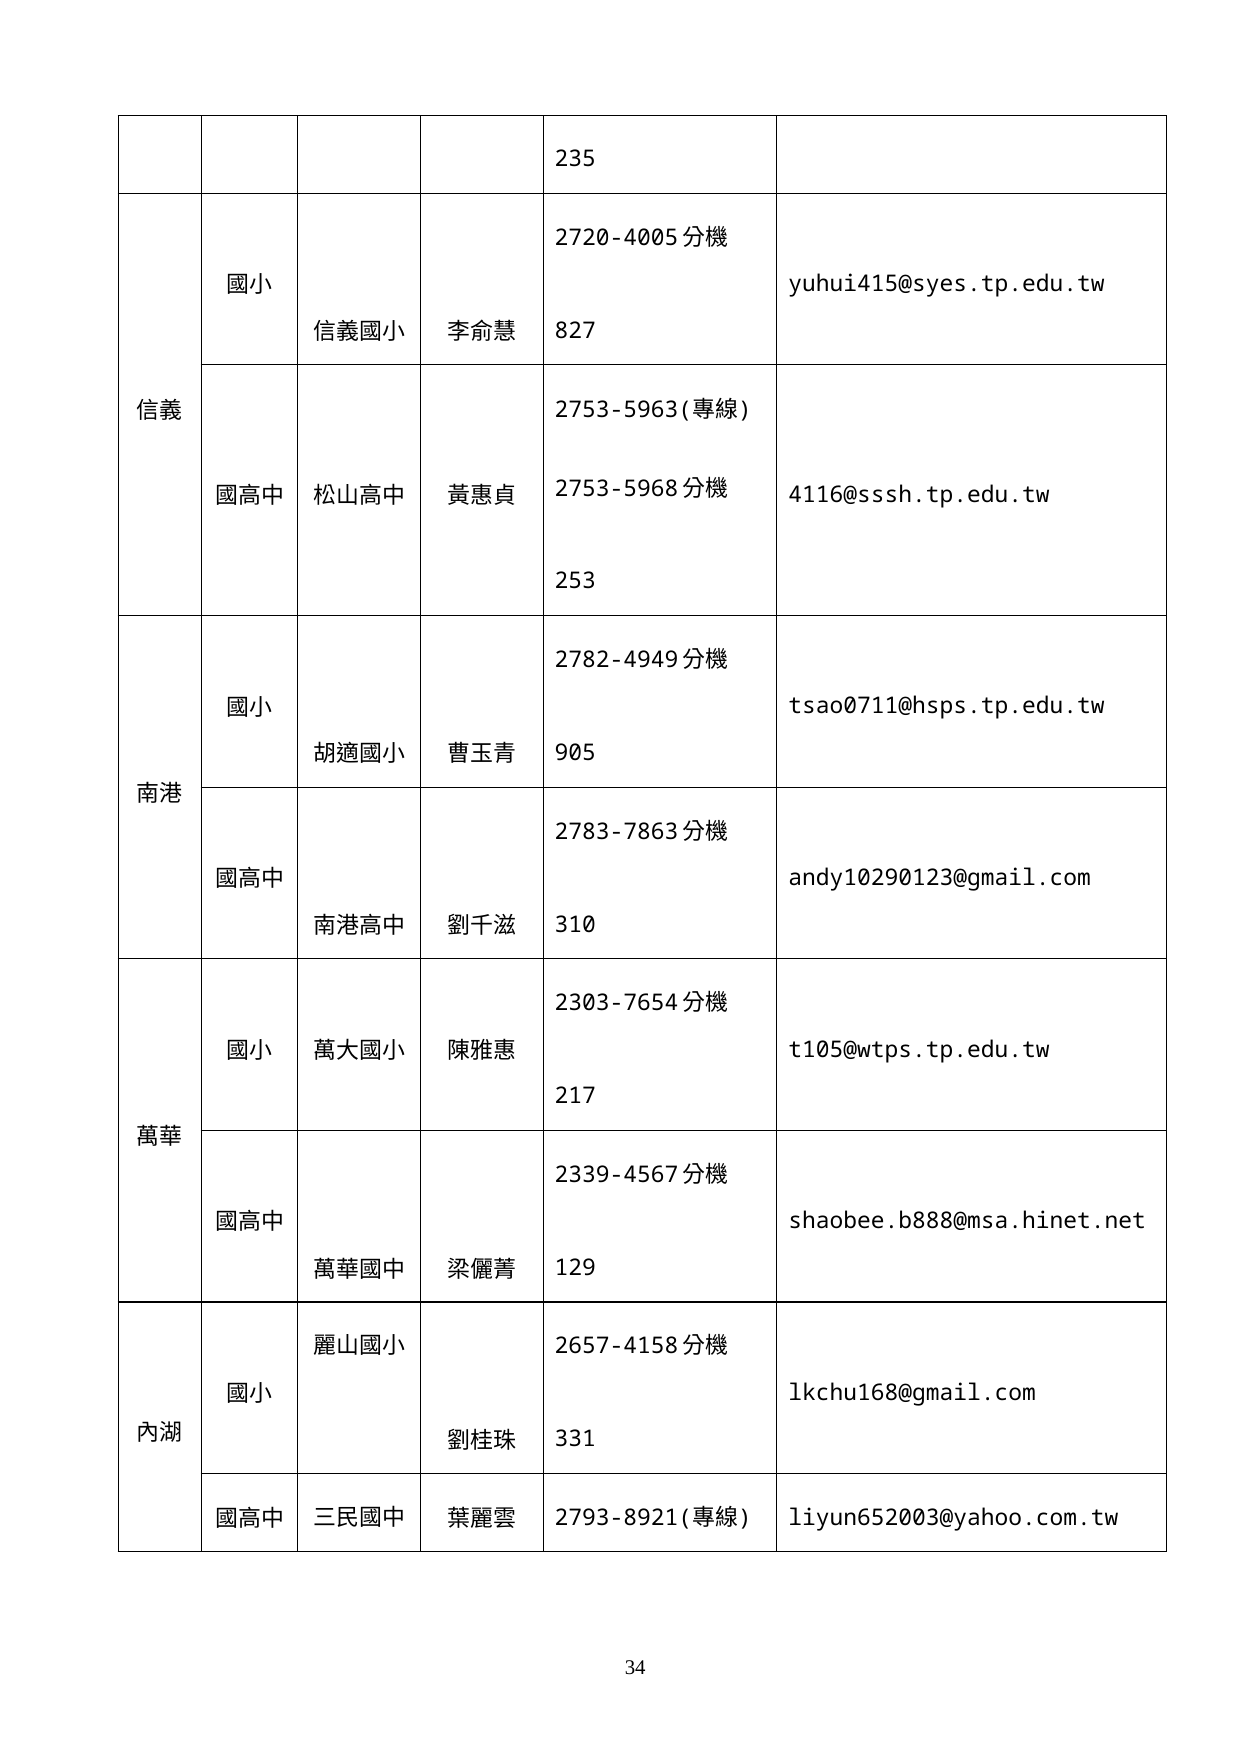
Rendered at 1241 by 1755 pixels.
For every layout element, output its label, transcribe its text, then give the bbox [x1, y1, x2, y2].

table_cell 2753-5963(專線) 2753-5968分機253 [544, 365, 776, 615]
table_cell 胡適國小 [298, 616, 420, 787]
table_cell andy10290123@gmail.com [777, 788, 1166, 958]
table_cell 南港高中 [298, 788, 420, 958]
table_cell [777, 116, 1166, 193]
table_cell 2657-4158分機331 [544, 1303, 776, 1473]
table_cell 三民國中 [298, 1474, 420, 1551]
table_cell 麗山國小 [298, 1303, 420, 1473]
table_cell 國高中 [202, 1474, 297, 1551]
table_cell liyun652003@yahoo.com.tw [777, 1474, 1166, 1551]
table_cell 信義 [119, 194, 201, 615]
table_cell 葉麗雲 [421, 1474, 543, 1551]
table_cell [202, 116, 297, 193]
table_cell 2783-7863分機310 [544, 788, 776, 958]
table_cell 劉桂珠 [421, 1303, 543, 1473]
table_cell shaobee.b888@msa.hinet.net [777, 1131, 1166, 1301]
table_cell 李俞慧 [421, 194, 543, 364]
table_cell 曹玉青 [421, 616, 543, 787]
table_cell 陳雅惠 [421, 959, 543, 1130]
table_cell 2339-4567分機129 [544, 1131, 776, 1301]
table_cell 國小 [202, 616, 297, 787]
table_cell yuhui415@syes.tp.edu.tw [777, 194, 1166, 364]
table_cell 國高中 [202, 365, 297, 615]
table_cell 國小 [202, 1303, 297, 1473]
table_cell 4116@sssh.tp.edu.tw [777, 365, 1166, 615]
table_cell 劉千滋 [421, 788, 543, 958]
table_cell 黃惠貞 [421, 365, 543, 615]
table_cell 國高中 [202, 1131, 297, 1301]
table_cell 國高中 [202, 788, 297, 958]
table_cell [421, 116, 543, 193]
table_cell 信義國小 [298, 194, 420, 364]
table_cell 萬華國中 [298, 1131, 420, 1301]
table_cell 2303-7654分機217 [544, 959, 776, 1130]
table_cell 萬大國小 [298, 959, 420, 1130]
table_cell t105@wtps.tp.edu.tw [777, 959, 1166, 1130]
table_cell 2720-4005分機827 [544, 194, 776, 364]
table_cell tsao0711@hsps.tp.edu.tw [777, 616, 1166, 787]
table_cell 松山高中 [298, 365, 420, 615]
table_cell [119, 116, 201, 193]
table_cell 內湖 [119, 1303, 201, 1551]
table_cell 2782-4949分機905 [544, 616, 776, 787]
table_cell 南港 [119, 616, 201, 958]
table_cell [298, 116, 420, 193]
table_cell 國小 [202, 959, 297, 1130]
table_cell 2793-8921(專線) [544, 1474, 776, 1551]
table_cell 國小 [202, 194, 297, 364]
table_cell 萬華 [119, 959, 201, 1301]
table_cell 梁儷菁 [421, 1131, 543, 1301]
table_cell lkchu168@gmail.com [777, 1303, 1166, 1473]
table_cell 235 [544, 116, 776, 193]
